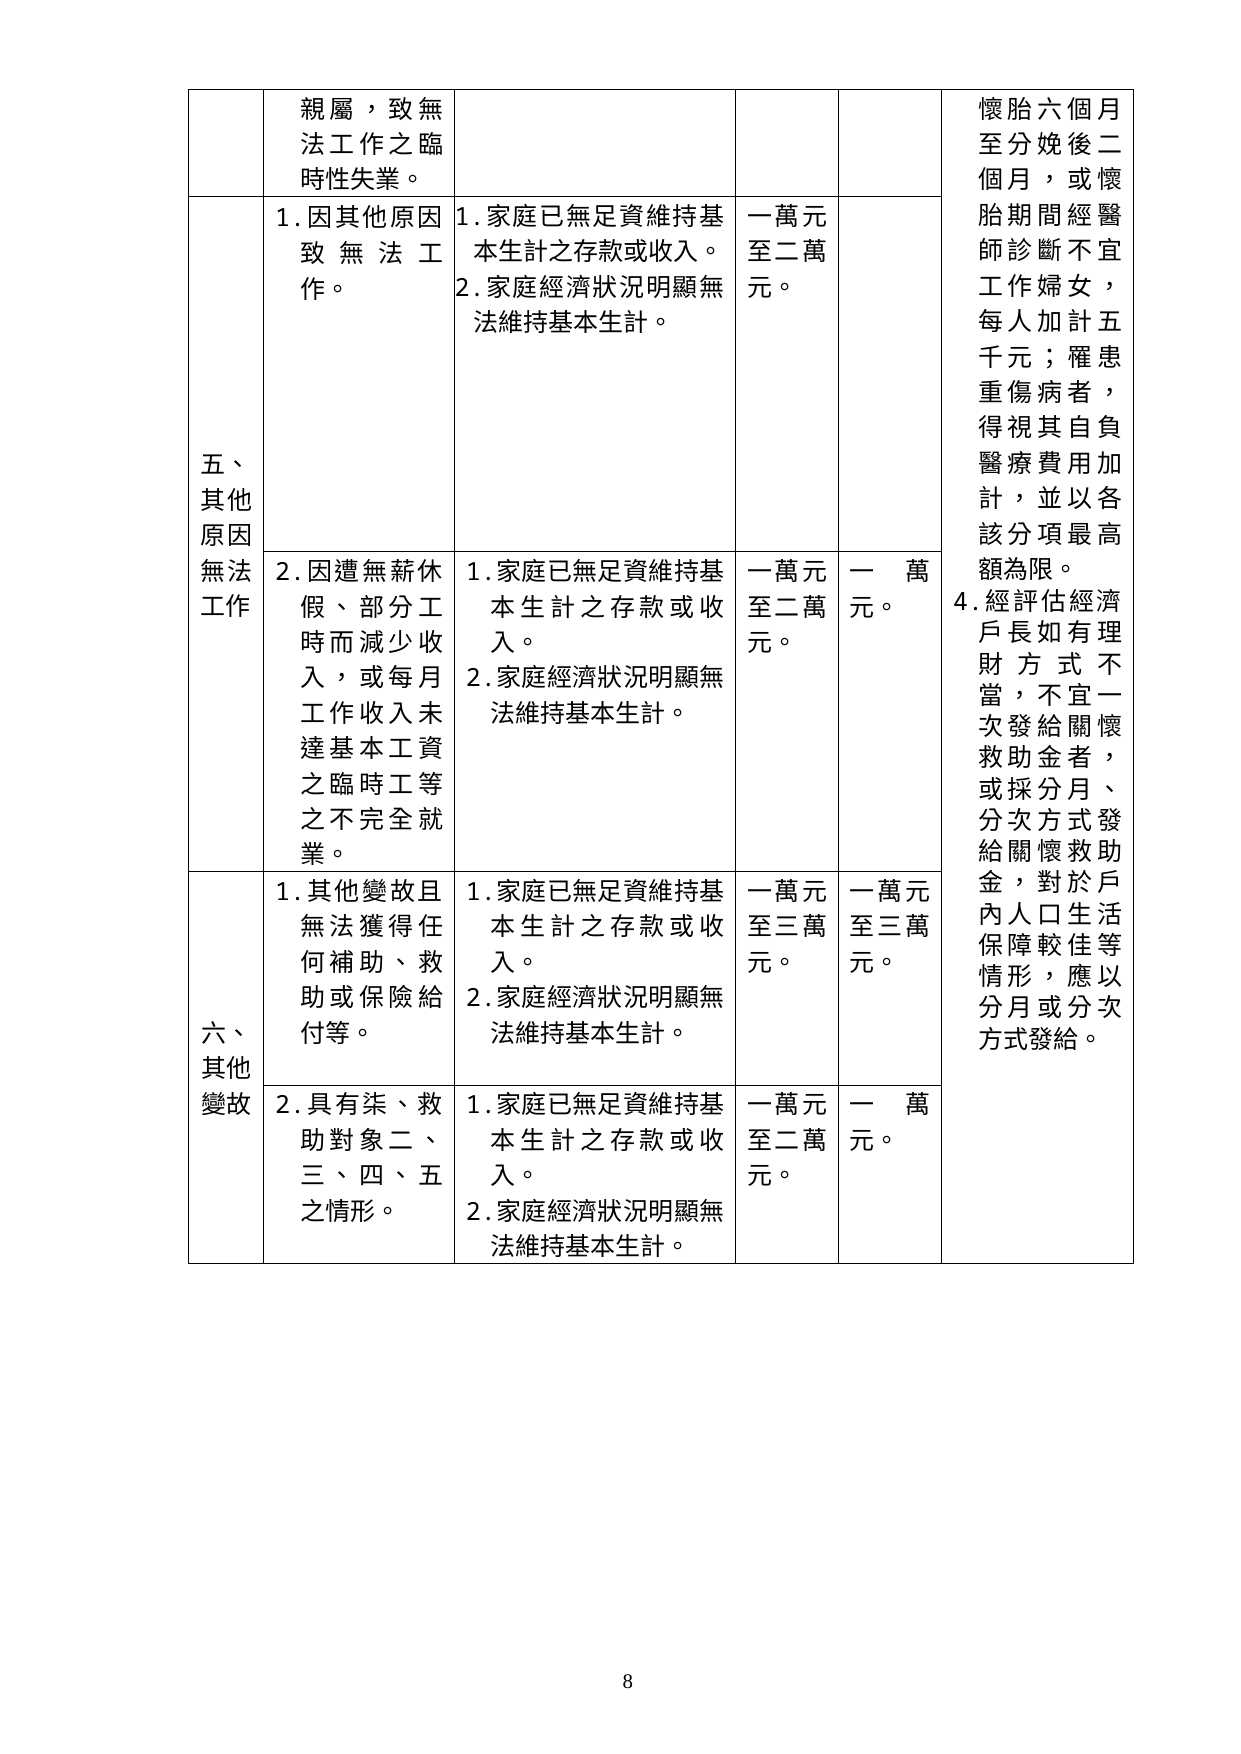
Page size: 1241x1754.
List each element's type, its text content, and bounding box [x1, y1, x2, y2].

table_cell 1.家庭已無足資維持基本生計之存款或收入。 2.家庭經濟狀況明顯無法維持基本生計。 [455, 1086, 735, 1263]
table_cell 一萬元至三萬元。 [736, 872, 838, 1084]
table_cell 2.因遭無薪休假、部分工時而減少收入，或每月工作收入未達基本工資之臨時工等之不完全就業。 [264, 552, 454, 871]
table_cell [839, 90, 941, 196]
table_cell [189, 90, 263, 196]
table_cell 一萬元至二萬元。 [736, 1086, 838, 1263]
table_cell 1.其他變故且無法獲得任何補助、救助或保險給付等。 [264, 872, 454, 1084]
table_cell 1.家庭已無足資維持基本生計之存款或收入。 2.家庭經濟狀況明顯無法維持基本生計。 [455, 197, 735, 551]
table_cell 懷胎六個月至分娩後二個月，或懷胎期間經醫師診斷不宜工作婦女，每人加計五千元；罹患重傷病者，得視其自負醫療費用加計，並以各該分項最高額為限。 4.經評估經濟戶長如有理財方式不當，不宜一次發給關懷救助金者，或採分月、分次方式發給關懷救助金，對於戶內人口生活保障較佳等情形，應以分月或分次方式發給。 [942, 90, 1133, 1263]
table_cell 六、 其他變故 [189, 872, 263, 1263]
table_cell [839, 197, 941, 551]
table_cell 1.家庭已無足資維持基本生計之存款或收入。 2.家庭經濟狀況明顯無法維持基本生計。 [455, 552, 735, 871]
table_cell 五、 其他原因無法工作 [189, 197, 263, 871]
table_cell 親屬，致無法工作之臨時性失業。 [264, 90, 454, 196]
table_cell 1.因其他原因致無法工作。 [264, 197, 454, 551]
table_cell 一萬元至三萬元。 [839, 872, 941, 1084]
table_cell 一萬元至二萬元。 [736, 197, 838, 551]
table_cell 2.具有柒、救助對象二、三、四、五之情形。 [264, 1086, 454, 1263]
table_cell [455, 90, 735, 196]
table_cell 一萬元至二萬元。 [736, 552, 838, 871]
table_cell [736, 90, 838, 196]
table_cell 1.家庭已無足資維持基本生計之存款或收入。 2.家庭經濟狀況明顯無法維持基本生計。 [455, 872, 735, 1084]
table_cell 一萬元。 [839, 1086, 941, 1263]
table_cell 一萬元。 [839, 552, 941, 871]
